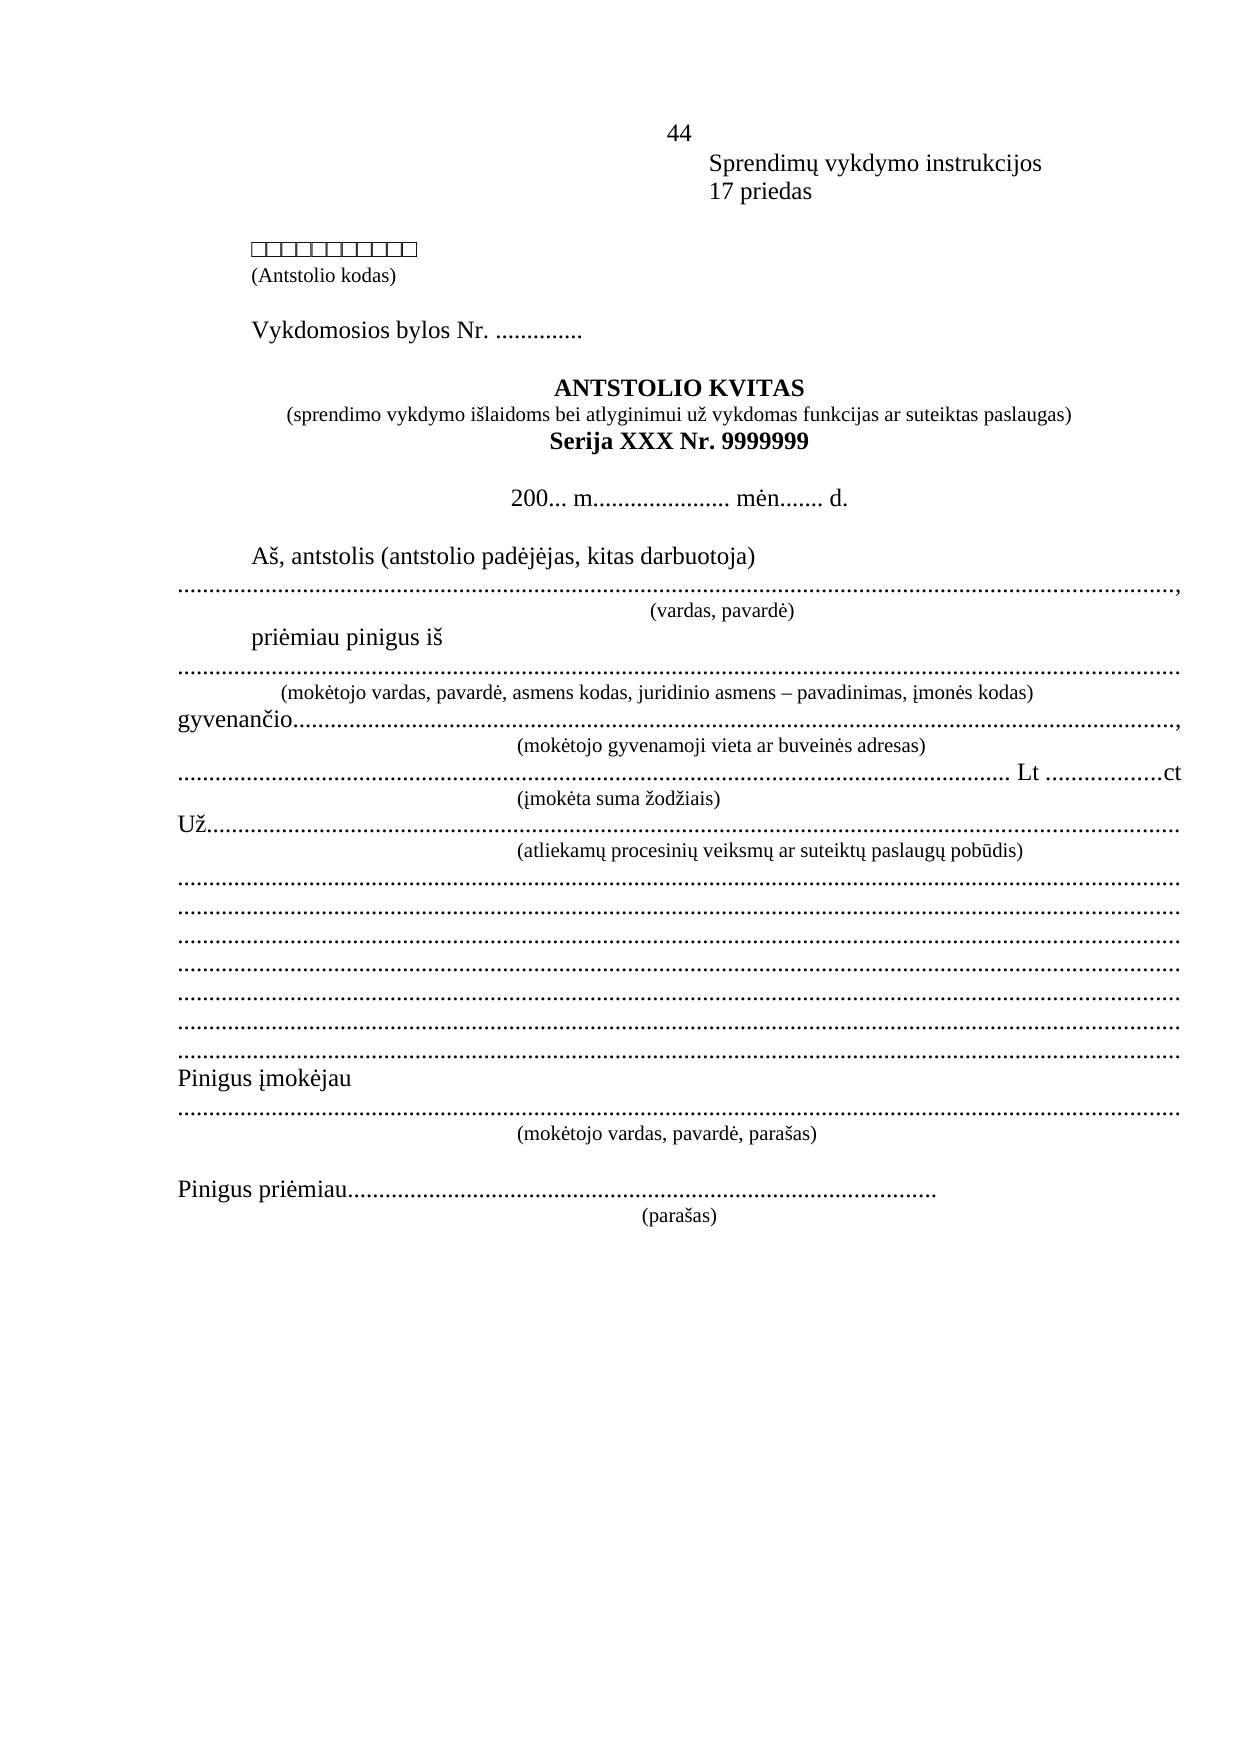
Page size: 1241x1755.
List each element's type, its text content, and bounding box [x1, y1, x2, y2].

text (mokėtojo gyvenamoji vieta ar buveinės adresas) [177, 733, 1181, 757]
text (mokėtojo vardas, pavardė, parašas) [177, 1121, 1181, 1145]
text Aš, antstolis (antstolio padėjėjas, kitas darbuotoja) [177, 541, 1181, 569]
text (įmokėta suma žodžiais) [177, 785, 1181, 809]
text ANTSTOLIO KVITAS [177, 373, 1181, 402]
text , [177, 569, 1181, 598]
text 200... m...................... mėn....... d. [177, 483, 1181, 512]
text Pinigus priėmiau [177, 1174, 1181, 1203]
text Serija XXX Nr. 9999999 [177, 426, 1181, 454]
text priėmiau pinigus iš [177, 622, 1181, 651]
text Sprendimų vykdymo instrukcijos [709, 148, 1181, 176]
text 17 priedas [177, 176, 1181, 205]
text (Antstolio kodas) [177, 263, 1181, 287]
text (sprendimo vykdymo išlaidoms bei atlyginimui už vykdomas funkcijas ar suteiktas paslaugas) [177, 402, 1181, 426]
text Vykdomosios bylos Nr. .............. [177, 315, 1181, 344]
text (vardas, pavardė) [177, 598, 1181, 622]
text (parašas) [177, 1203, 1181, 1227]
text Už [177, 809, 1181, 838]
text (mokėtojo vardas, pavardė, asmens kodas, juridinio asmens – pavadinimas, įmonės kodas) [177, 680, 1181, 704]
text Pinigus įmokėjau [177, 1063, 1181, 1092]
text □□□□□□□□□□□ [177, 234, 1181, 263]
text Lt ct [177, 757, 1181, 785]
text (atliekamų procesinių veiksmų ar suteiktų paslaugų pobūdis) [177, 838, 1181, 862]
text gyvenančio , [177, 704, 1181, 733]
